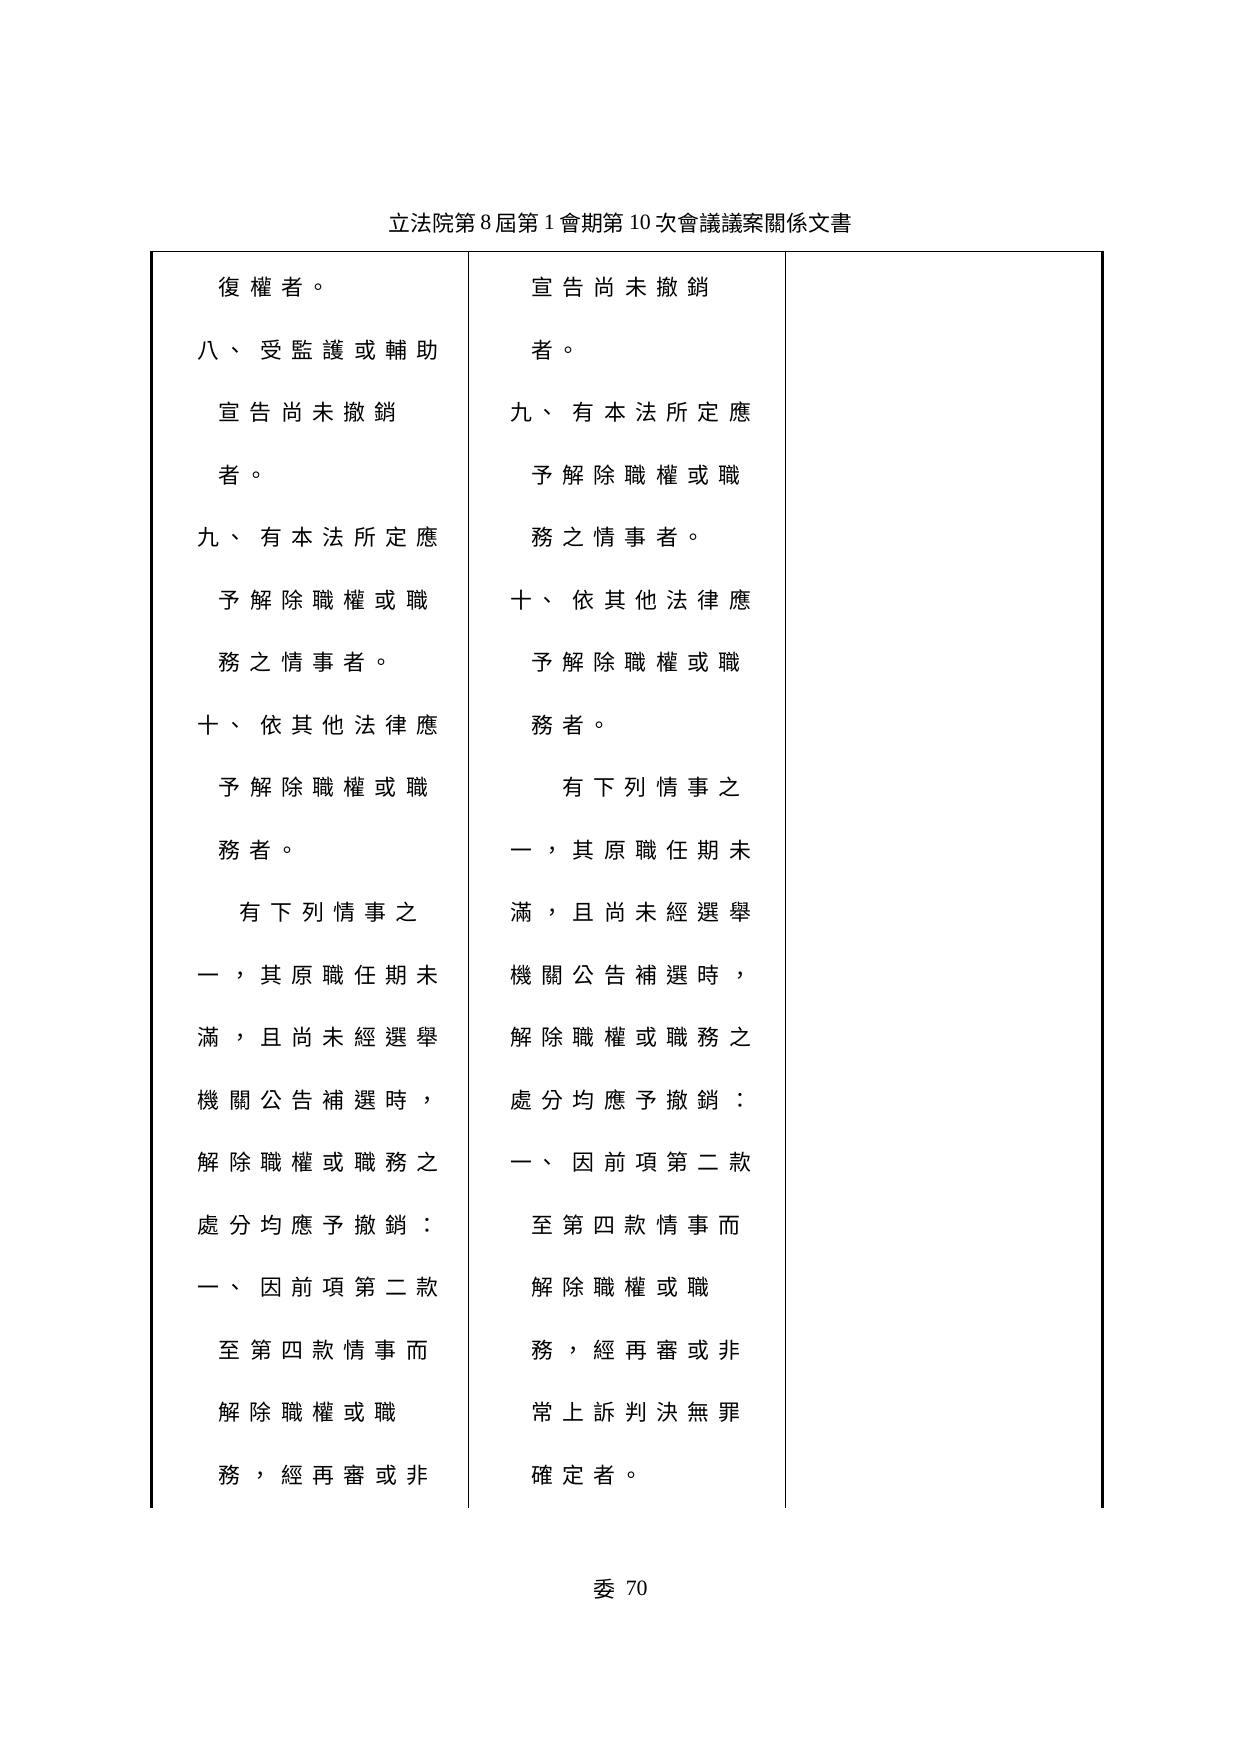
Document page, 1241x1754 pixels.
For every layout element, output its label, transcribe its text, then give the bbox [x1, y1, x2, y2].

table_cell 復權者。 八、受監護或輔助宣告尚未撤銷者。 九、有本法所定應予解除職權或職務之情事者。 十、依其他法律應予解除職權或職務者。 有下列情事之一，其原職任期未滿，且尚未經選舉機關公告補選時，解除職權或職務之處分均應予撤銷： 一、因前項第二款至第四款情事而解除職權或職務，經再審或非 [153, 252, 468, 1508]
table_cell [786, 252, 1101, 1508]
table_cell 宣告尚未撤銷者。 九、有本法所定應予解除職權或職務之情事者。 十、依其他法律應予解除職權或職務者。 有下列情事之一，其原職任期未滿，且尚未經選舉機關公告補選時，解除職權或職務之處分均應予撤銷： 一、因前項第二款至第四款情事而解除職權或職務，經再審或非常上訴判決無罪確定者。 [469, 252, 785, 1508]
